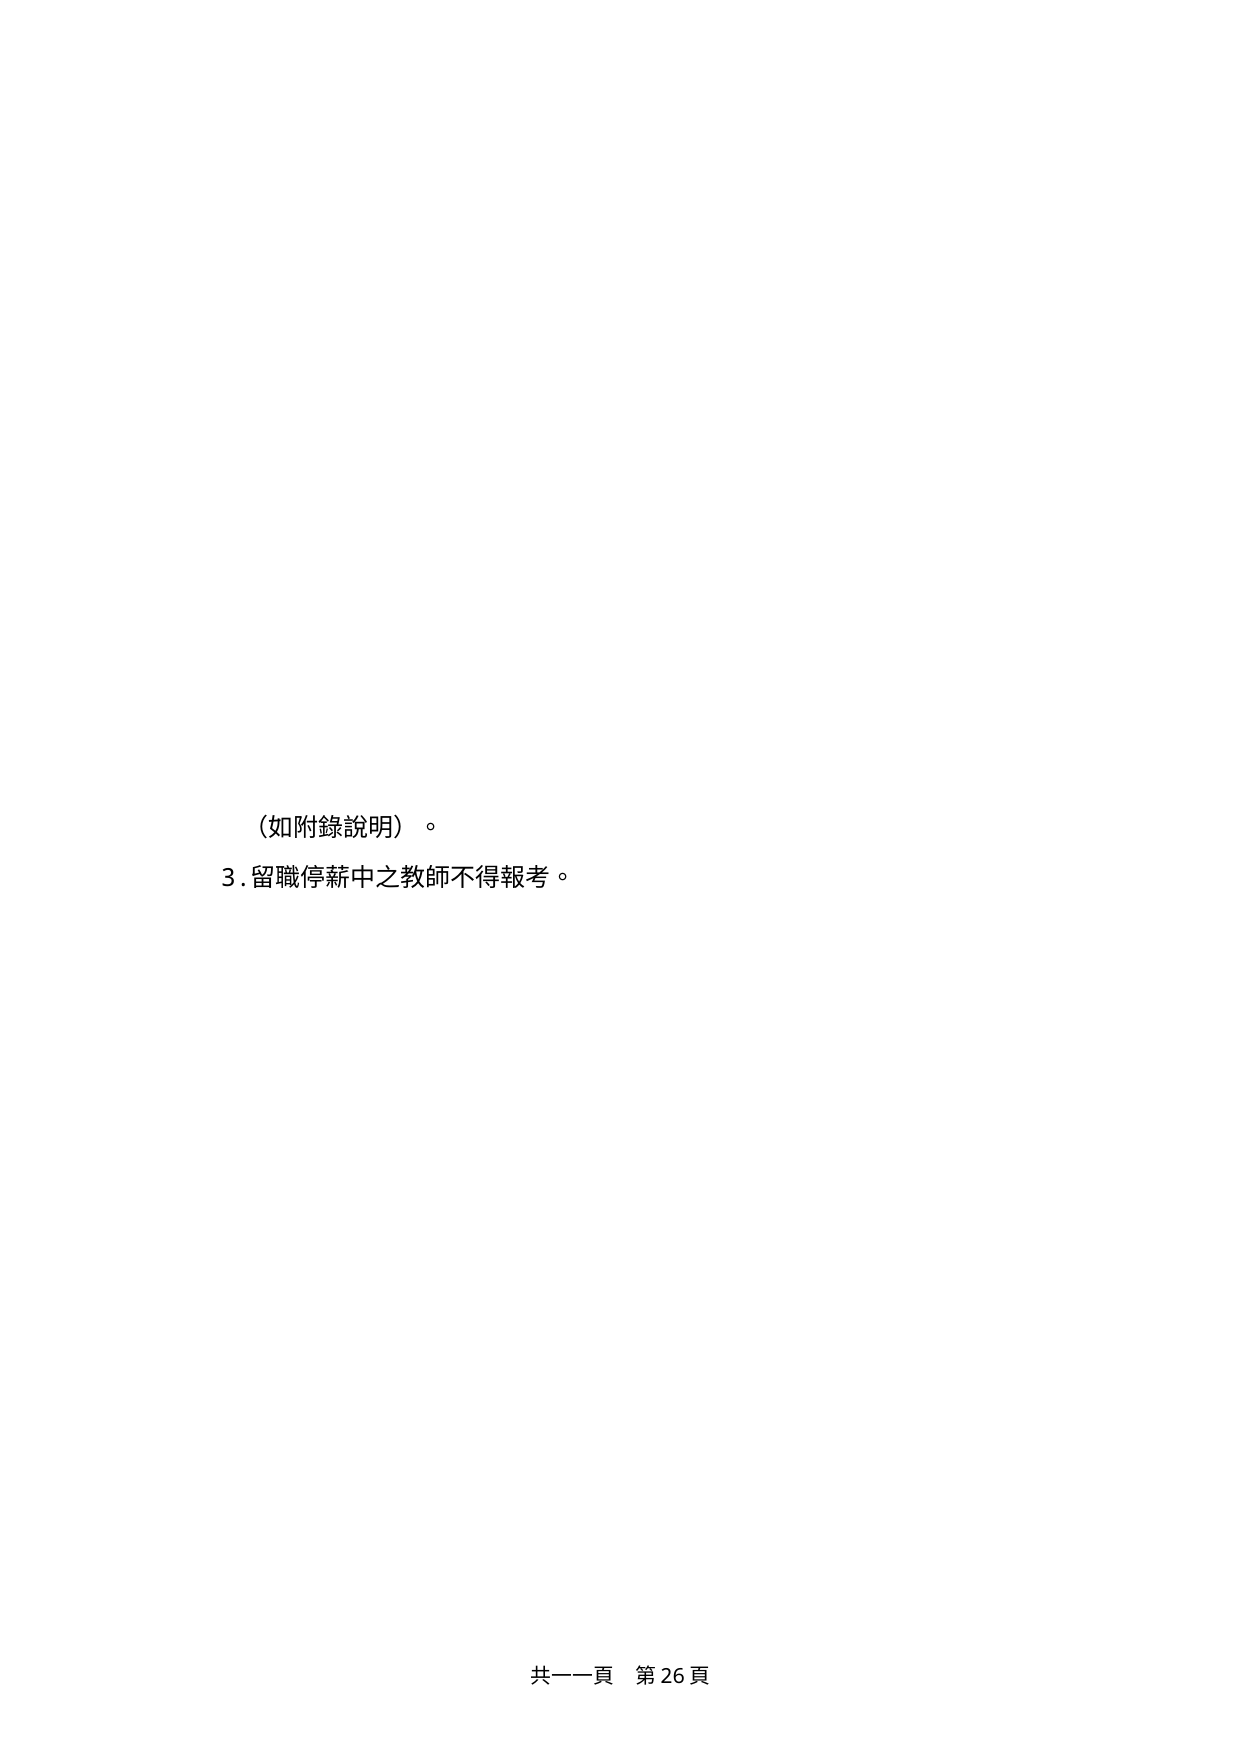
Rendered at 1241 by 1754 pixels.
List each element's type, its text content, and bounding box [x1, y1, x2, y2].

text （如附錄說明）。 [206, 797, 1122, 847]
text 3.留職停薪中之教師不得報考。 [206, 847, 1122, 897]
